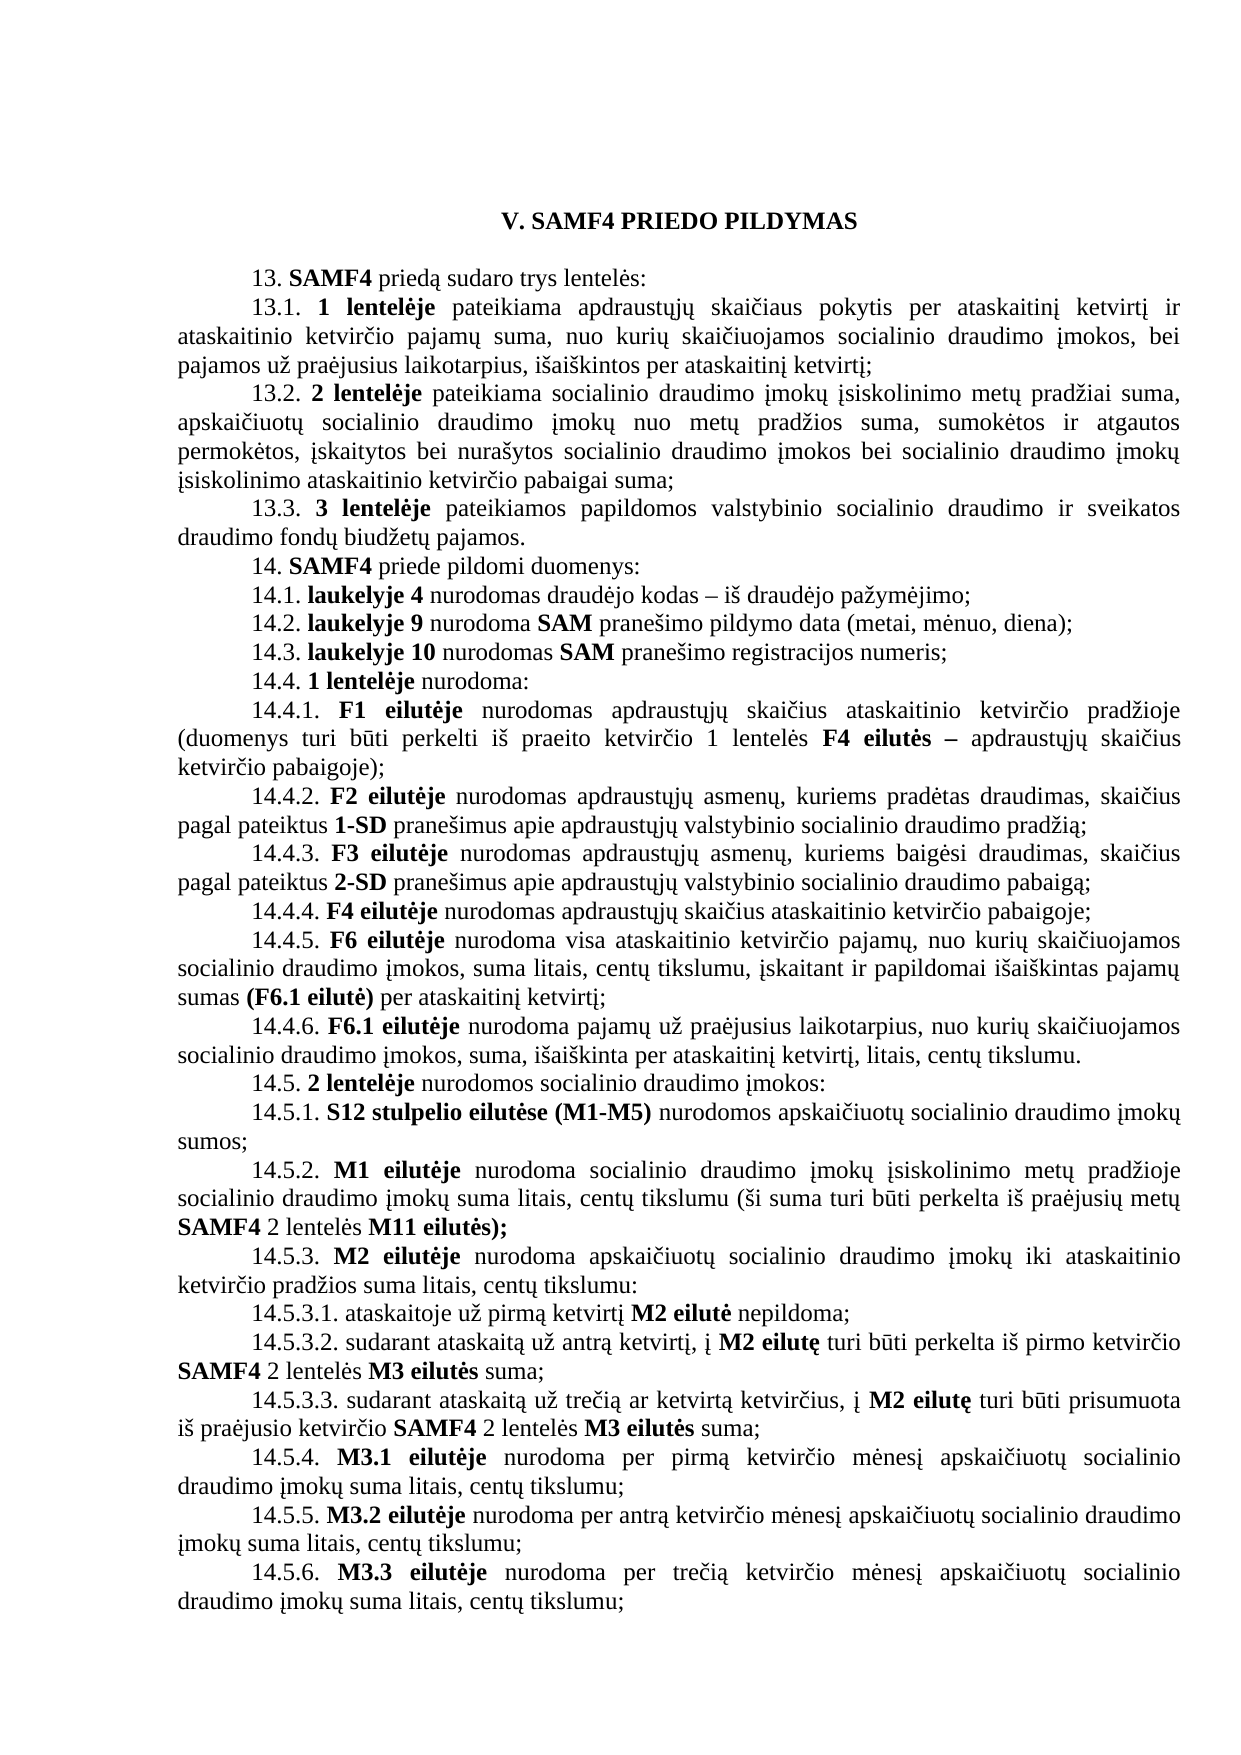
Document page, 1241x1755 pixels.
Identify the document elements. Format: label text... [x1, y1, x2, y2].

text 14.4.1. F1 eilutėje nurodomas apdraustųjų skaičius ataskaitinio ketvirčio pradžioje (duomenys turi būti perkelti iš praeito ketvirčio 1 lentelės F4 eilutės – apdraustųjų skaičius ketvirčio pabaigoje); [177, 695, 1181, 781]
text 13.3. 3 lentelėje pateikiamos papildomos valstybinio socialinio draudimo ir sveikatos draudimo fondų biudžetų pajamos. [177, 493, 1181, 551]
text 14. SAMF4 priede pildomi duomenys: [177, 551, 1181, 580]
text 14.4.3. F3 eilutėje nurodomas apdraustųjų asmenų, kuriems baigėsi draudimas, skaičius pagal pateiktus 2-SD pranešimus apie apdraustųjų valstybinio socialinio draudimo pabaigą; [177, 838, 1181, 896]
text 14.5.3.3. sudarant ataskaitą už trečią ar ketvirtą ketvirčius, į M2 eilutę turi būti prisumuota iš praėjusio ketvirčio SAMF4 2 lentelės M3 eilutės suma; [177, 1385, 1181, 1442]
text 14.5.2. M1 eilutėje nurodoma socialinio draudimo įmokų įsiskolinimo metų pradžioje socialinio draudimo įmokų suma litais, centų tikslumu (ši suma turi būti perkelta iš praėjusių metų SAMF4 2 lentelės M11 eilutės); [177, 1155, 1181, 1241]
text 14.4.6. F6.1 eilutėje nurodoma pajamų už praėjusius laikotarpius, nuo kurių skaičiuojamos socialinio draudimo įmokos, suma, išaiškinta per ataskaitinį ketvirtį, litais, centų tikslumu. [177, 1011, 1181, 1068]
text V. SAMF4 PRIEDO PILDYMAS [177, 206, 1181, 235]
text 14.4.5. F6 eilutėje nurodoma visa ataskaitinio ketvirčio pajamų, nuo kurių skaičiuojamos socialinio draudimo įmokos, suma litais, centų tikslumu, įskaitant ir papildomai išaiškintas pajamų sumas (F6.1 eilutė) per ataskaitinį ketvirtį; [177, 925, 1181, 1011]
text 13. SAMF4 priedą sudaro trys lentelės: [177, 263, 1181, 292]
text 14.5. 2 lentelėje nurodomos socialinio draudimo įmokos: [177, 1068, 1181, 1097]
text 14.5.6. M3.3 eilutėje nurodoma per trečią ketvirčio mėnesį apskaičiuotų socialinio draudimo įmokų suma litais, centų tikslumu; [177, 1557, 1181, 1615]
text 14.5.3.1. ataskaitoje už pirmą ketvirtį M2 eilutė nepildoma; [177, 1298, 1181, 1327]
text 14.2. laukelyje 9 nurodoma SAM pranešimo pildymo data (metai, mėnuo, diena); [177, 608, 1181, 637]
text 14.3. laukelyje 10 nurodomas SAM pranešimo registracijos numeris; [177, 637, 1181, 666]
text 13.2. 2 lentelėje pateikiama socialinio draudimo įmokų įsiskolinimo metų pradžiai suma, apskaičiuotų socialinio draudimo įmokų nuo metų pradžios suma, sumokėtos ir atgautos permokėtos, įskaitytos bei nurašytos socialinio draudimo įmokos bei socialinio draudimo įmokų įsiskolinimo ataskaitinio ketvirčio pabaigai suma; [177, 378, 1181, 493]
text 14.4.2. F2 eilutėje nurodomas apdraustųjų asmenų, kuriems pradėtas draudimas, skaičius pagal pateiktus 1-SD pranešimus apie apdraustųjų valstybinio socialinio draudimo pradžią; [177, 781, 1181, 838]
text 14.5.5. M3.2 eilutėje nurodoma per antrą ketvirčio mėnesį apskaičiuotų socialinio draudimo įmokų suma litais, centų tikslumu; [177, 1500, 1181, 1557]
text 14.5.3. M2 eilutėje nurodoma apskaičiuotų socialinio draudimo įmokų iki ataskaitinio ketvirčio pradžios suma litais, centų tikslumu: [177, 1241, 1181, 1298]
text 14.4. 1 lentelėje nurodoma: [177, 666, 1181, 695]
text 14.5.1. S12 stulpelio eilutėse (M1-M5) nurodomos apskaičiuotų socialinio draudimo įmokų sumos; [177, 1097, 1181, 1155]
text 13.1. 1 lentelėje pateikiama apdraustųjų skaičiaus pokytis per ataskaitinį ketvirtį ir ataskaitinio ketvirčio pajamų suma, nuo kurių skaičiuojamos socialinio draudimo įmokos, bei pajamos už praėjusius laikotarpius, išaiškintos per ataskaitinį ketvirtį; [177, 292, 1181, 378]
text 14.4.4. F4 eilutėje nurodomas apdraustųjų skaičius ataskaitinio ketvirčio pabaigoje; [177, 896, 1181, 925]
text 14.5.3.2. sudarant ataskaitą už antrą ketvirtį, į M2 eilutę turi būti perkelta iš pirmo ketvirčio SAMF4 2 lentelės M3 eilutės suma; [177, 1327, 1181, 1385]
text 14.5.4. M3.1 eilutėje nurodoma per pirmą ketvirčio mėnesį apskaičiuotų socialinio draudimo įmokų suma litais, centų tikslumu; [177, 1442, 1181, 1500]
text 14.1. laukelyje 4 nurodomas draudėjo kodas – iš draudėjo pažymėjimo; [177, 580, 1181, 608]
